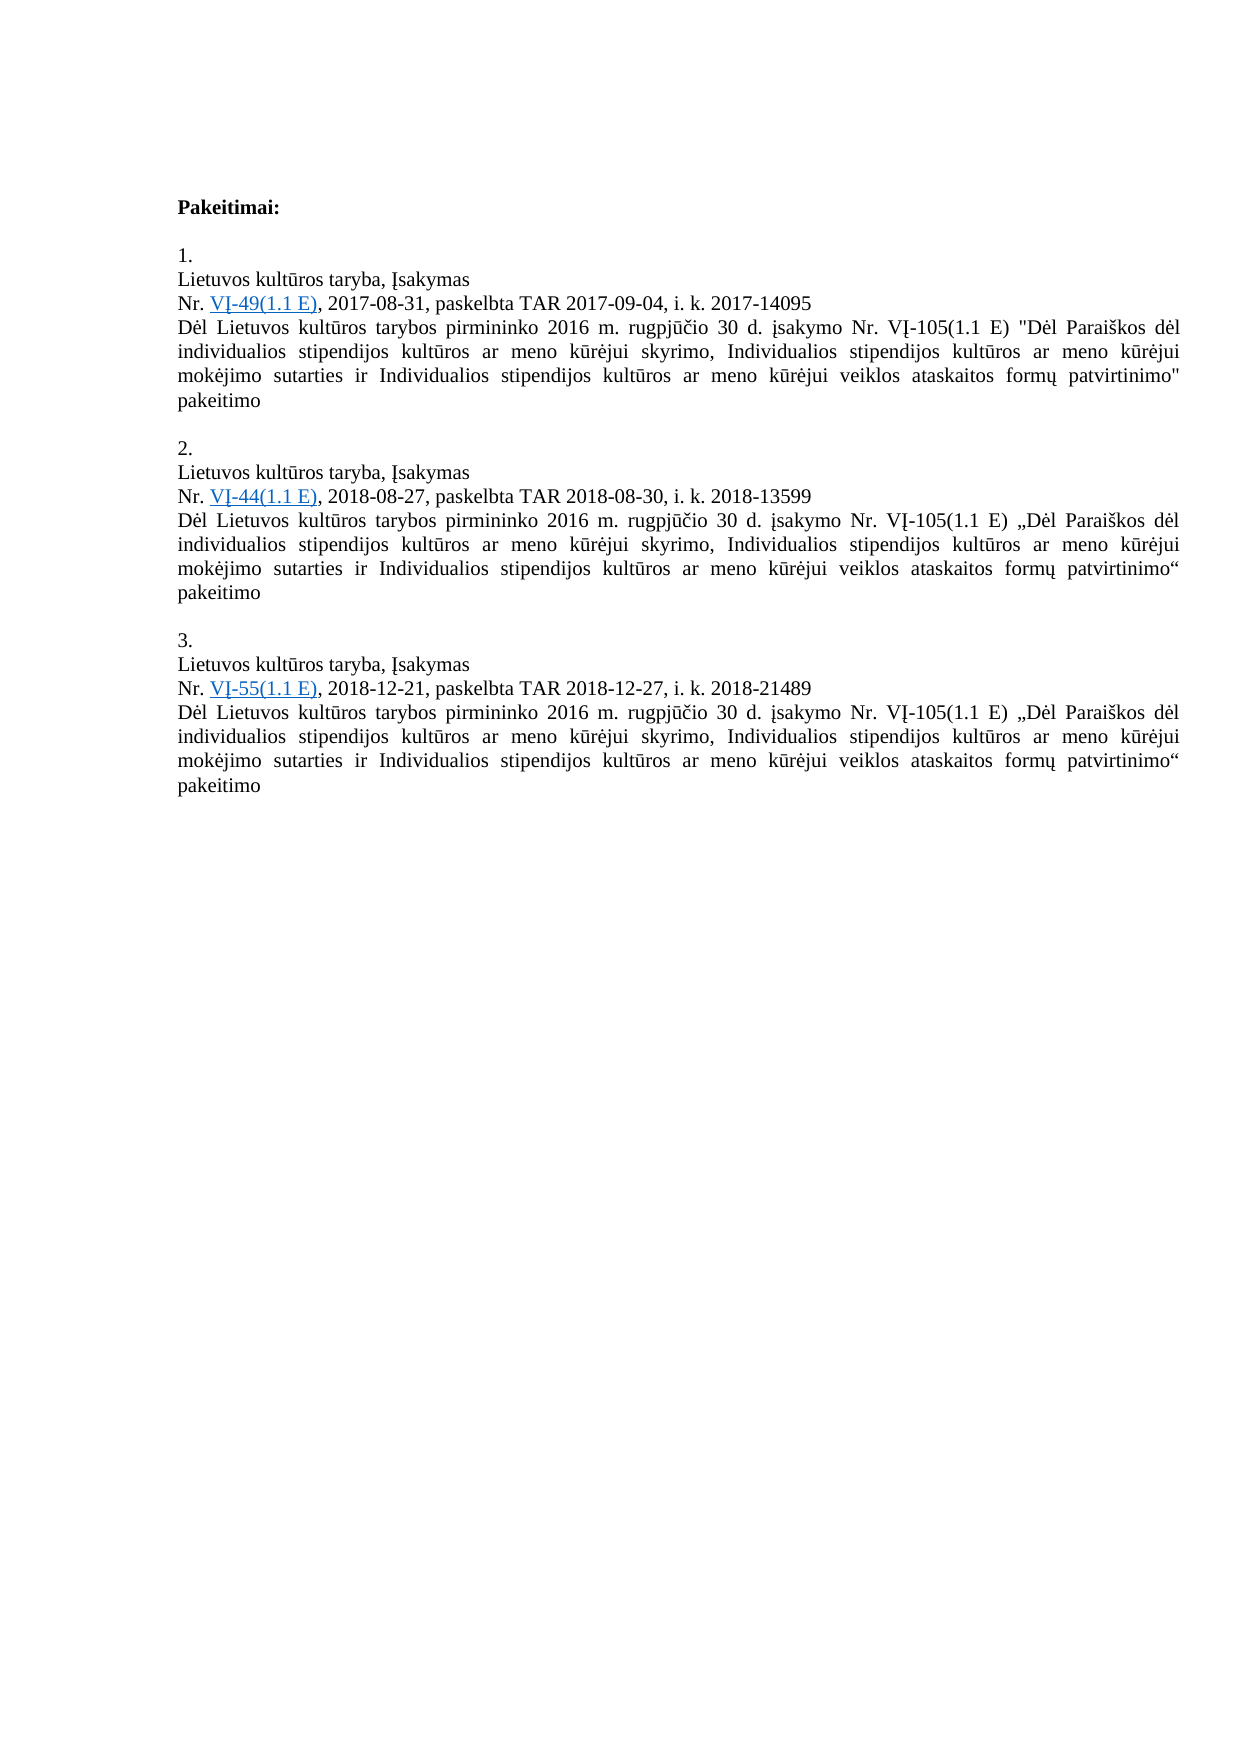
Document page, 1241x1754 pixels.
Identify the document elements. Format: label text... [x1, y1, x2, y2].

text Lietuvos kultūros taryba, Įsakymas [177, 460, 1181, 484]
text Nr. VĮ-44(1.1 E), 2018-08-27, paskelbta TAR 2018-08-30, i. k. 2018-13599 [177, 484, 1181, 508]
text Dėl Lietuvos kultūros tarybos pirmininko 2016 m. rugpjūčio 30 d. įsakymo Nr. VĮ-105(1.1 E) "Dėl Paraiškos dėl individualios stipendijos kultūros ar meno kūrėjui skyrimo, Individualios stipendijos kultūros ar meno kūrėjui mokėjimo sutarties ir Individualios stipendijos kultūros ar meno kūrėjui veiklos ataskaitos formų patvirtinimo" pakeitimo [177, 315, 1181, 412]
text 3. [177, 628, 1181, 652]
text Nr. VĮ-55(1.1 E), 2018-12-21, paskelbta TAR 2018-12-27, i. k. 2018-21489 [177, 676, 1181, 700]
text 2. [177, 436, 1181, 460]
text Lietuvos kultūros taryba, Įsakymas [177, 267, 1181, 291]
text Lietuvos kultūros taryba, Įsakymas [177, 652, 1181, 676]
text Pakeitimai: [177, 195, 1181, 219]
text Dėl Lietuvos kultūros tarybos pirmininko 2016 m. rugpjūčio 30 d. įsakymo Nr. VĮ-105(1.1 E) „Dėl Paraiškos dėl individualios stipendijos kultūros ar meno kūrėjui skyrimo, Individualios stipendijos kultūros ar meno kūrėjui mokėjimo sutarties ir Individualios stipendijos kultūros ar meno kūrėjui veiklos ataskaitos formų patvirtinimo“ pakeitimo [177, 508, 1181, 604]
text Dėl Lietuvos kultūros tarybos pirmininko 2016 m. rugpjūčio 30 d. įsakymo Nr. VĮ-105(1.1 E) „Dėl Paraiškos dėl individualios stipendijos kultūros ar meno kūrėjui skyrimo, Individualios stipendijos kultūros ar meno kūrėjui mokėjimo sutarties ir Individualios stipendijos kultūros ar meno kūrėjui veiklos ataskaitos formų patvirtinimo“ pakeitimo [177, 700, 1181, 797]
text Nr. VĮ-49(1.1 E), 2017-08-31, paskelbta TAR 2017-09-04, i. k. 2017-14095 [177, 291, 1181, 315]
text 1. [177, 243, 1181, 267]
